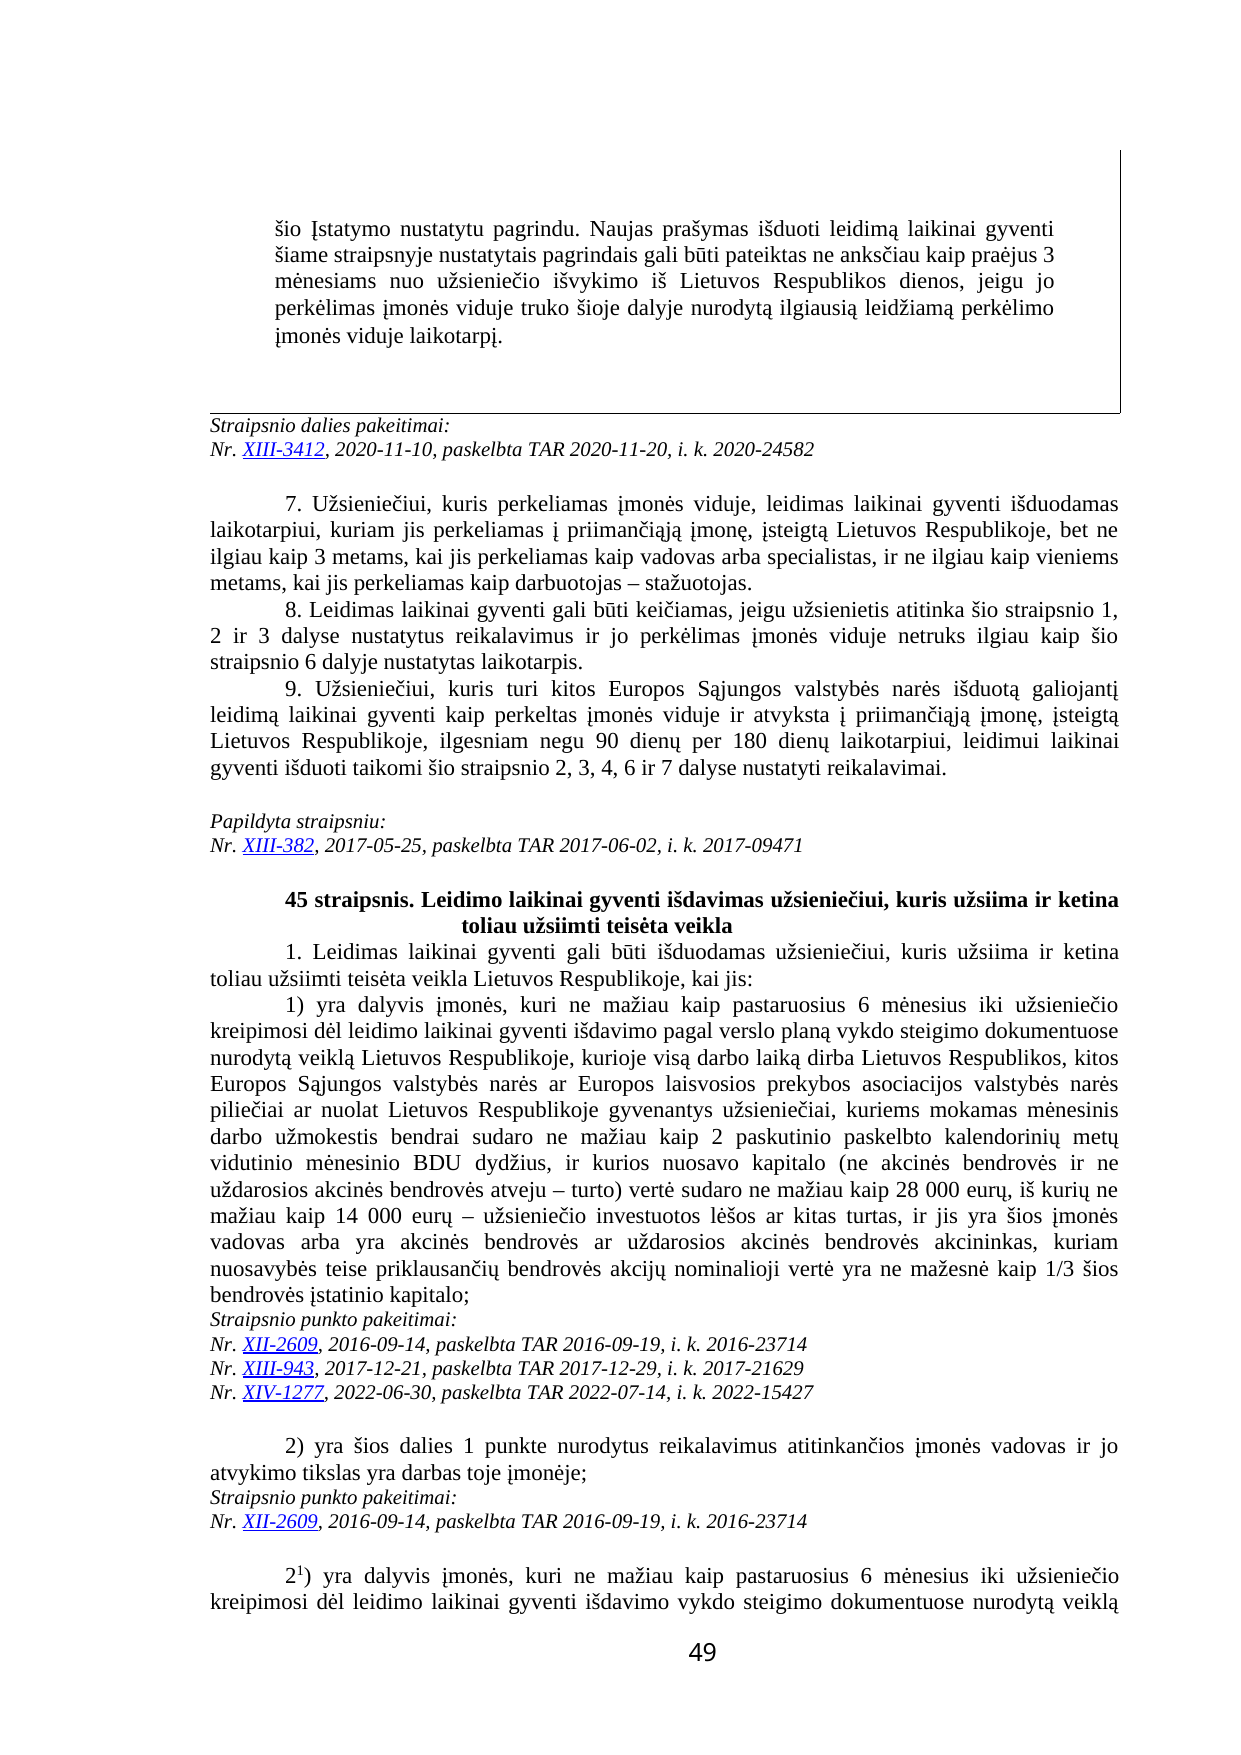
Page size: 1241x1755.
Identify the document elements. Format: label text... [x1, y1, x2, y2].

text 7. Užsieniečiui, kuris perkeliamas įmonės viduje, leidimas laikinai gyventi išduodamas laikotarpiui, kuriam jis perkeliamas į priimančiąją įmonę, įsteigtą Lietuvos Respublikoje, bet ne ilgiau kaip 3 metams, kai jis perkeliamas kaip vadovas arba specialistas, ir ne ilgiau kaip vieniems metams, kai jis perkeliamas kaip darbuotojas – stažuotojas. [210, 490, 1120, 596]
text 45 straipsnis. Leidimo laikinai gyventi išdavimas užsieniečiui, kuris užsiima ir ketina toliau užsiimti teisėta veikla [285, 886, 1120, 938]
text 1) yra dalyvis įmonės, kuri ne mažiau kaip pastaruosius 6 mėnesius iki užsieniečio kreipimosi dėl leidimo laikinai gyventi išdavimo pagal verslo planą vykdo steigimo dokumentuose nurodytą veiklą Lietuvos Respublikoje, kurioje visą darbo laiką dirba Lietuvos Respublikos, kitos Europos Sąjungos valstybės narės ar Europos laisvosios prekybos asociacijos valstybės narės piliečiai ar nuolat Lietuvos Respublikoje gyvenantys užsieniečiai, kuriems mokamas mėnesinis darbo užmokestis bendrai sudaro ne mažiau kaip 2 paskutinio paskelbto kalendorinių metų vidutinio mėnesinio BDU dydžius, ir kurios nuosavo kapitalo (ne akcinės bendrovės ir ne uždarosios akcinės bendrovės atveju – turto) vertė sudaro ne mažiau kaip 28 000 eurų, iš kurių ne mažiau kaip 14 000 eurų – užsieniečio investuotos lėšos ar kitas turtas, ir jis yra šios įmonės vadovas arba yra akcinės bendrovės ar uždarosios akcinės bendrovės akcininkas, kuriam nuosavybės teise priklausančių bendrovės akcijų nominalioji vertė yra ne mažesnė kaip 1/3 šios bendrovės įstatinio kapitalo; [210, 991, 1120, 1307]
text Nr. XII-2609, 2016-09-14, paskelbta TAR 2016-09-19, i. k. 2016-23714 [210, 1331, 1120, 1356]
text 1. Leidimas laikinai gyventi gali būti išduodamas užsieniečiui, kuris užsiima ir ketina toliau užsiimti teisėta veikla Lietuvos Respublikoje, kai jis: [210, 938, 1120, 991]
text Nr. XIII-3412, 2020-11-10, paskelbta TAR 2020-11-20, i. k. 2020-24582 [210, 437, 1120, 461]
text Nr. XII-2609, 2016-09-14, paskelbta TAR 2016-09-19, i. k. 2016-23714 [210, 1509, 1120, 1533]
text Nr. XIV-1277, 2022-06-30, paskelbta TAR 2022-07-14, i. k. 2022-15427 [210, 1379, 1120, 1404]
text 8. Leidimas laikinai gyventi gali būti keičiamas, jeigu užsienietis atitinka šio straipsnio 1, 2 ir 3 dalyse nustatytus reikalavimus ir jo perkėlimas įmonės viduje netruks ilgiau kaip šio straipsnio 6 dalyje nustatytas laikotarpis. [210, 596, 1120, 675]
text Straipsnio punkto pakeitimai: [210, 1485, 1120, 1509]
text 2) yra šios dalies 1 punkte nurodytus reikalavimus atitinkančios įmonės vadovas ir jo atvykimo tikslas yra darbas toje įmonėje; [210, 1432, 1120, 1485]
text Straipsnio dalies pakeitimai: [210, 413, 1120, 437]
text Straipsnio punkto pakeitimai: [210, 1307, 1120, 1331]
text Nr. XIII-943, 2017-12-21, paskelbta TAR 2017-12-29, i. k. 2017-21629 [210, 1356, 1120, 1379]
text šio Įstatymo nustatytu pagrindu. Naujas prašymas išduoti leidimą laikinai gyventi šiame straipsnyje nustatytais pagrindais gali būti pateiktas ne anksčiau kaip praėjus 3 mėnesiams nuo užsieniečio išvykimo iš Lietuvos Respublikos dienos, jeigu jo perkėlimas įmonės viduje truko šioje dalyje nurodytą ilgiausią leidžiamą perkėlimo įmonės viduje laikotarpį. [210, 150, 1120, 413]
text 21) yra dalyvis įmonės, kuri ne mažiau kaip pastaruosius 6 mėnesius iki užsieniečio kreipimosi dėl leidimo laikinai gyventi išdavimo vykdo steigimo dokumentuose nurodytą veiklą [210, 1562, 1120, 1615]
text Nr. XIII-382, 2017-05-25, paskelbta TAR 2017-06-02, i. k. 2017-09471 [210, 833, 1120, 857]
text 9. Užsieniečiui, kuris turi kitos Europos Sąjungos valstybės narės išduotą galiojantį leidimą laikinai gyventi kaip perkeltas įmonės viduje ir atvyksta į priimančiąją įmonę, įsteigtą Lietuvos Respublikoje, ilgesniam negu 90 dienų per 180 dienų laikotarpiui, leidimui laikinai gyventi išduoti taikomi šio straipsnio 2, 3, 4, 6 ir 7 dalyse nustatyti reikalavimai. [210, 675, 1120, 780]
text Papildyta straipsniu: [210, 809, 1120, 833]
